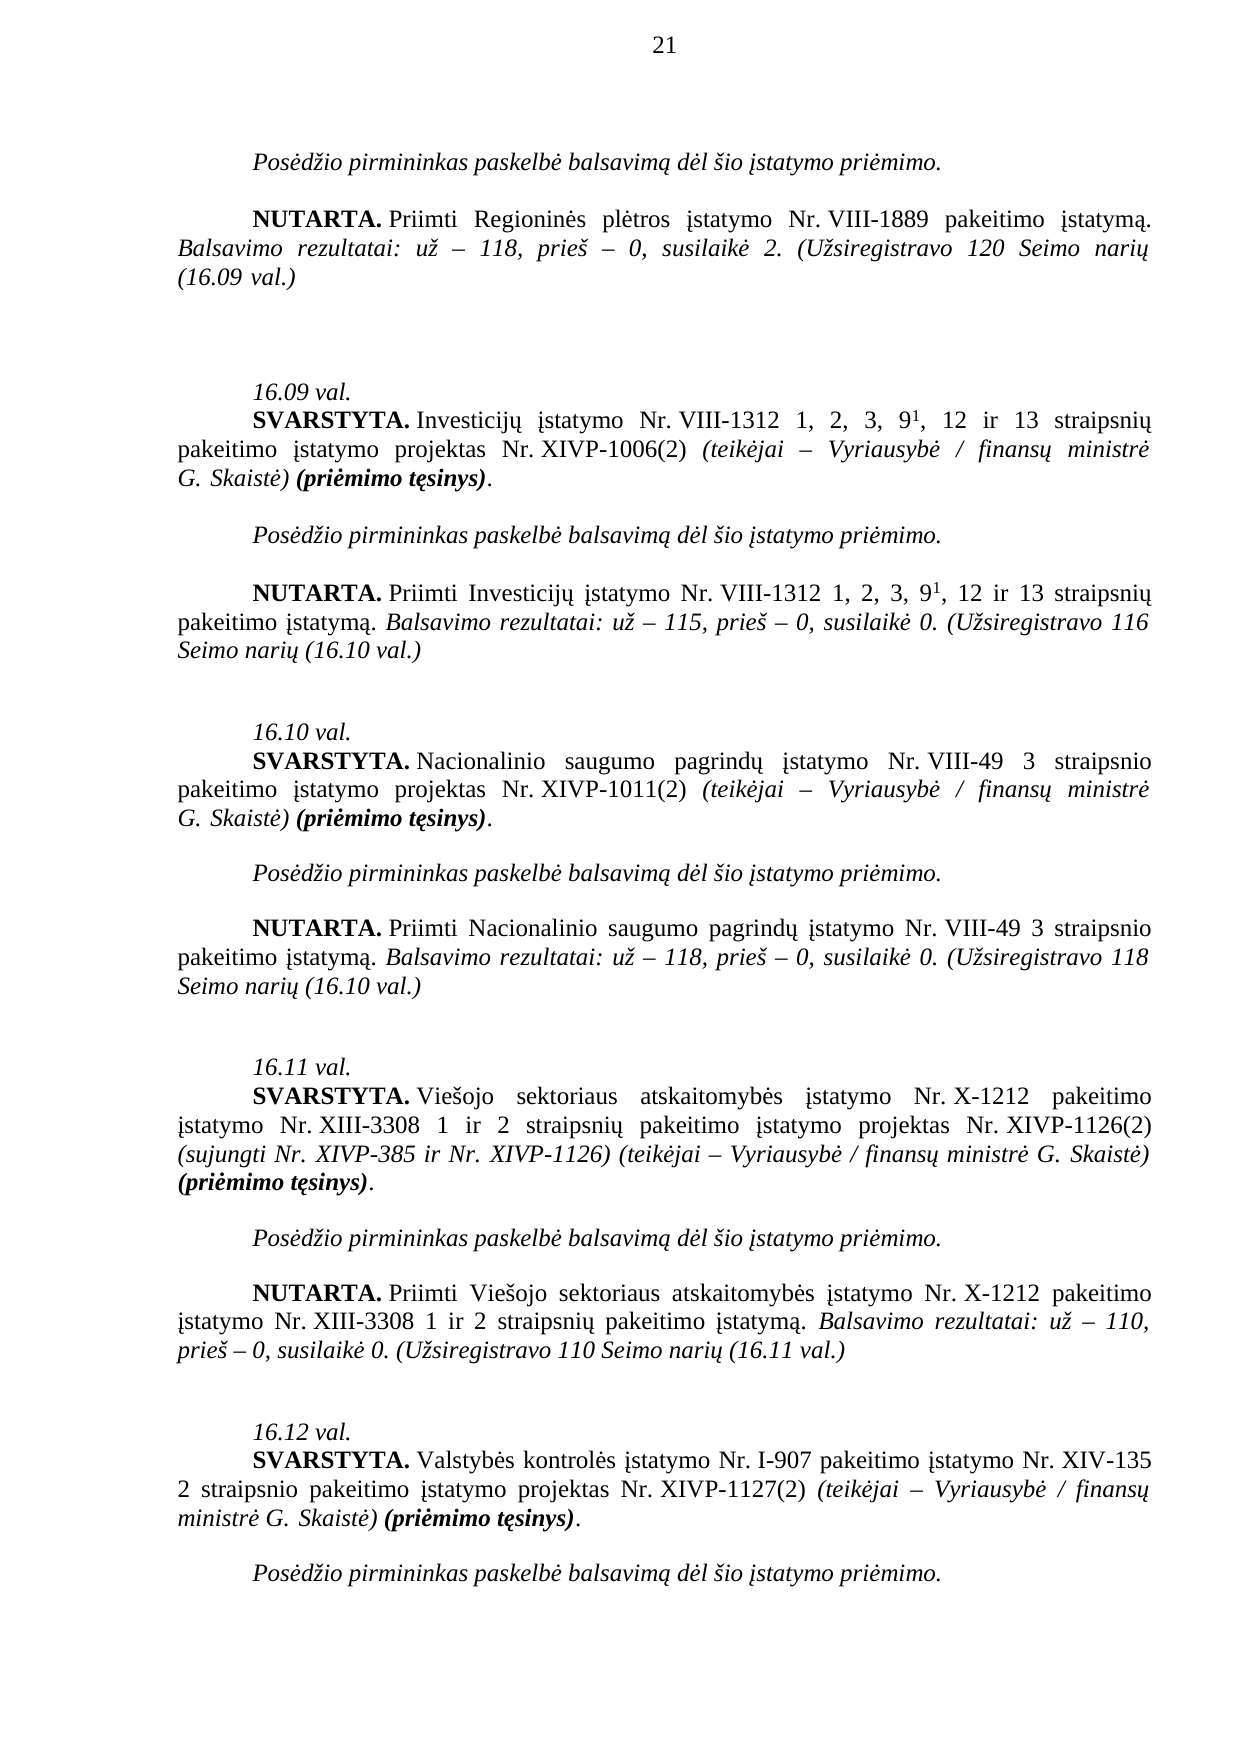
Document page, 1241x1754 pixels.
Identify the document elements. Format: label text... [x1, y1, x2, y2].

text Posėdžio pirmininkas paskelbė balsavimą dėl šio įstatymo priėmimo. [177, 1558, 1152, 1587]
text SVARSTYTA. Valstybės kontrolės įstatymo Nr. I-907 pakeitimo įstatymo Nr. XIV-135 2 straipsnio pakeitimo įstatymo projektas Nr. XIVP-1127(2) (teikėjai – Vyriausybė / finansų ministrė G. Skaistė) (priėmimo tęsinys). [177, 1445, 1152, 1532]
text Posėdžio pirmininkas paskelbė balsavimą dėl šio įstatymo priėmimo. [177, 147, 1152, 176]
text 16.09 val. [177, 377, 1152, 406]
text Posėdžio pirmininkas paskelbė balsavimą dėl šio įstatymo priėmimo. [177, 1223, 1152, 1251]
text Posėdžio pirmininkas paskelbė balsavimą dėl šio įstatymo priėmimo. [177, 858, 1152, 887]
text SVARSTYTA. Investicijų įstatymo Nr. VIII-1312 1, 2, 3, 91, 12 ir 13 straipsnių pakeitimo įstatymo projektas Nr. XIVP-1006(2) (teikėjai – Vyriausybė / finansų ministrė G. Skaistė) (priėmimo tęsinys). [177, 406, 1152, 492]
text 16.12 val. [177, 1417, 1152, 1445]
text SVARSTYTA. Nacionalinio saugumo pagrindų įstatymo Nr. VIII-49 3 straipsnio pakeitimo įstatymo projektas Nr. XIVP-1011(2) (teikėjai – Vyriausybė / finansų ministrė G. Skaistė) (priėmimo tęsinys). [177, 746, 1152, 832]
text 16.11 val. [177, 1052, 1152, 1081]
text NUTARTA. Priimti Investicijų įstatymo Nr. VIII-1312 1, 2, 3, 91, 12 ir 13 straipsnių pakeitimo įstatymą. Balsavimo rezultatai: už – 115, prieš – 0, susilaikė 0. (Užsiregistravo 116 Seimo narių (16.10 val.) [177, 578, 1152, 664]
text 16.10 val. [177, 717, 1152, 746]
text NUTARTA. Priimti Viešojo sektoriaus atskaitomybės įstatymo Nr. X-1212 pakeitimo įstatymo Nr. XIII-3308 1 ir 2 straipsnių pakeitimo įstatymą. Balsavimo rezultatai: už – 110, prieš – 0, susilaikė 0. (Užsiregistravo 110 Seimo narių (16.11 val.) [177, 1278, 1152, 1364]
text SVARSTYTA. Viešojo sektoriaus atskaitomybės įstatymo Nr. X-1212 pakeitimo įstatymo Nr. XIII-3308 1 ir 2 straipsnių pakeitimo įstatymo projektas Nr. XIVP-1126(2) (sujungti Nr. XIVP-385 ir Nr. XIVP-1126) (teikėjai – Vyriausybė / finansų ministrė G. Skaistė) (priėmimo tęsinys). [177, 1081, 1152, 1196]
text NUTARTA. Priimti Nacionalinio saugumo pagrindų įstatymo Nr. VIII-49 3 straipsnio pakeitimo įstatymą. Balsavimo rezultatai: už – 118, prieš – 0, susilaikė 0. (Užsiregistravo 118 Seimo narių (16.10 val.) [177, 913, 1152, 1000]
text Posėdžio pirmininkas paskelbė balsavimą dėl šio įstatymo priėmimo. [177, 521, 1152, 549]
text NUTARTA. Priimti Regioninės plėtros įstatymo Nr. VIII-1889 pakeitimo įstatymą. Balsavimo rezultatai: už – 118, prieš – 0, susilaikė 2. (Užsiregistravo 120 Seimo narių (16.09 val.) [177, 204, 1152, 291]
